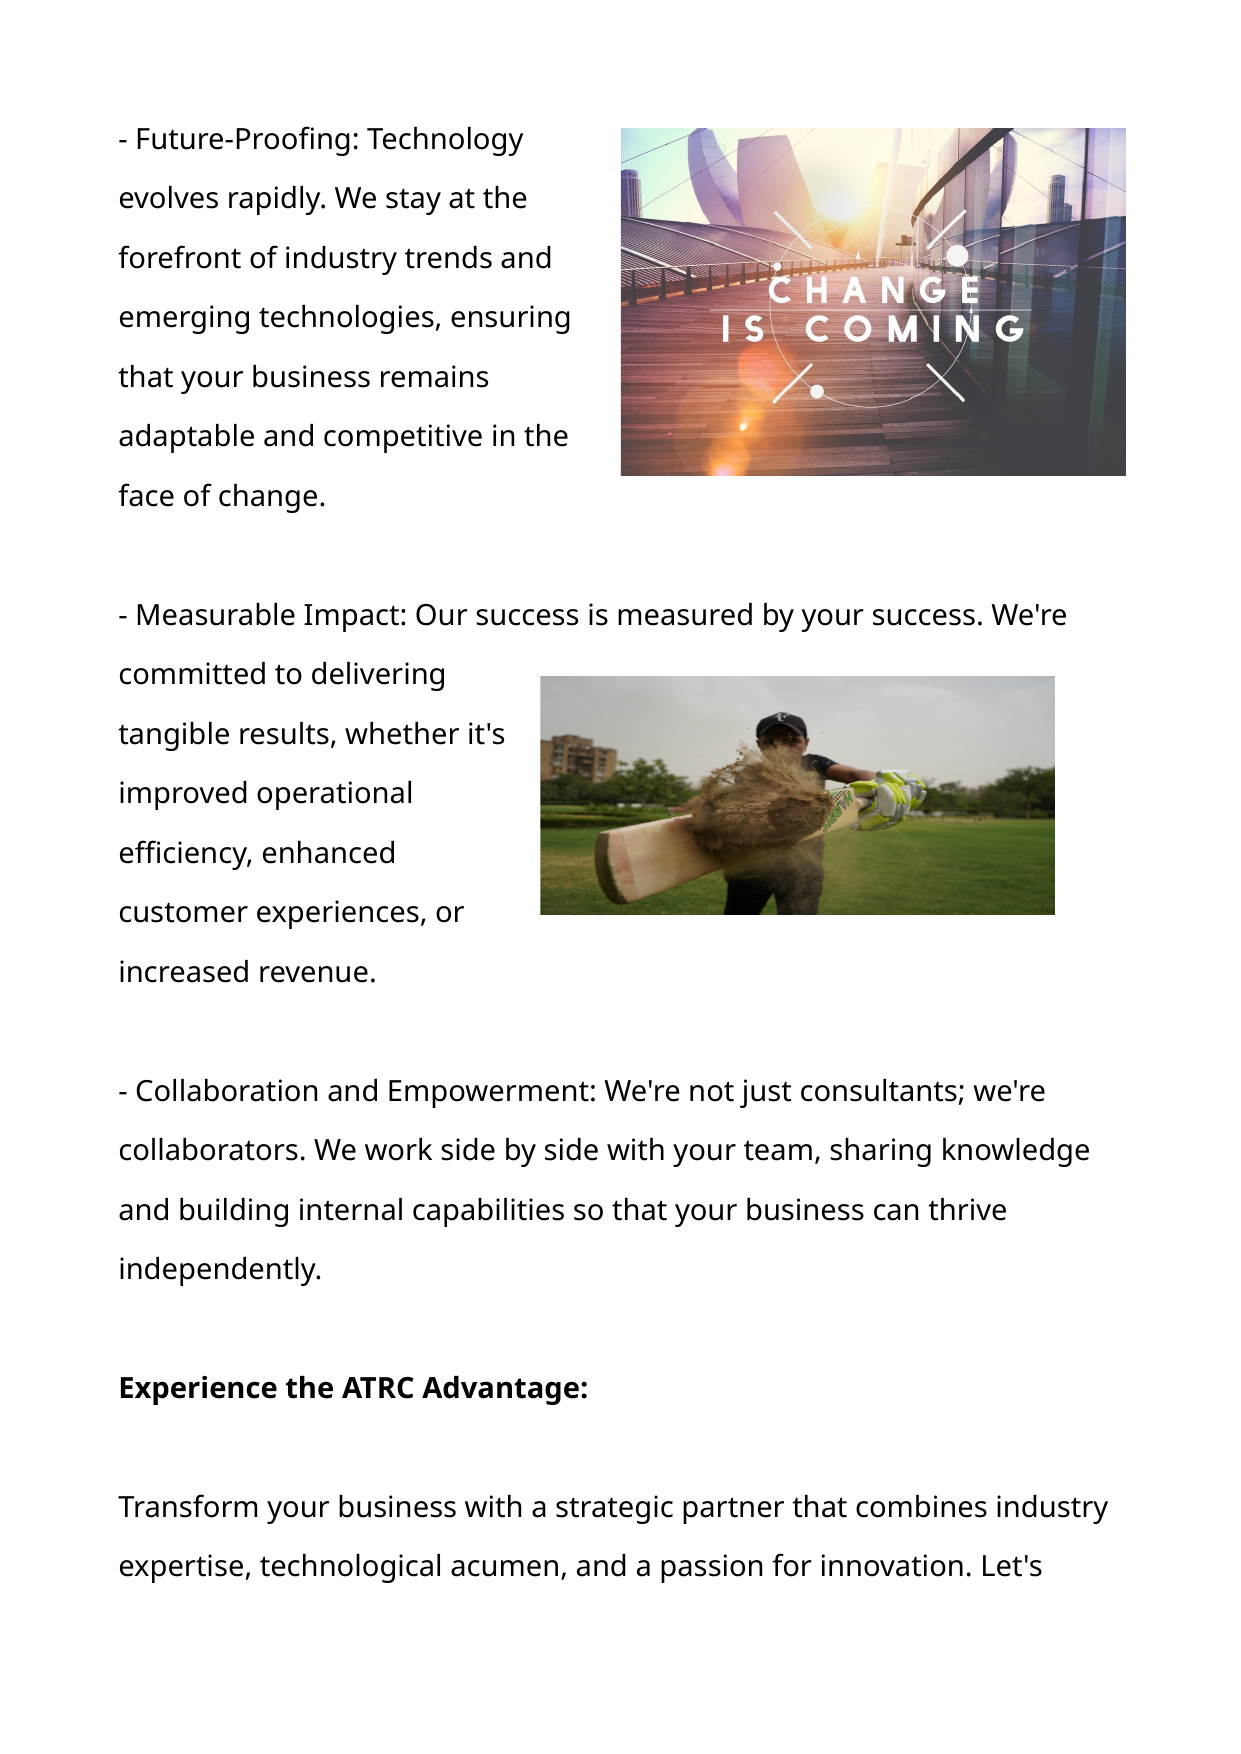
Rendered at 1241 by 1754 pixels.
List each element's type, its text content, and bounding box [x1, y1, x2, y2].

text - Collaboration and Empowerment: We're not just consultants; we're collaborators. We work side by side with your team, sharing knowledge and building internal capabilities so that your business can thrive independently. [118, 1070, 1122, 1288]
picture [540, 676, 1055, 915]
text - Future-Proofing: Technology evolves rapidly. We stay at the forefront of industry trends and emerging technologies, ensuring that your business remains adaptable and competitive in the face of change. [118, 118, 1122, 515]
text - Measurable Impact: Our success is measured by your success. We're committed to delivering tangible results, whether it's improved operational efficiency, enhanced customer experiences, or increased revenue. [118, 594, 1122, 991]
picture [620, 128, 1126, 476]
text Transform your business with a strategic partner that combines industry expertise, technological acumen, and a passion for innovation. Let's [118, 1486, 1122, 1585]
text Experience the ATRC Advantage: [118, 1367, 1122, 1407]
